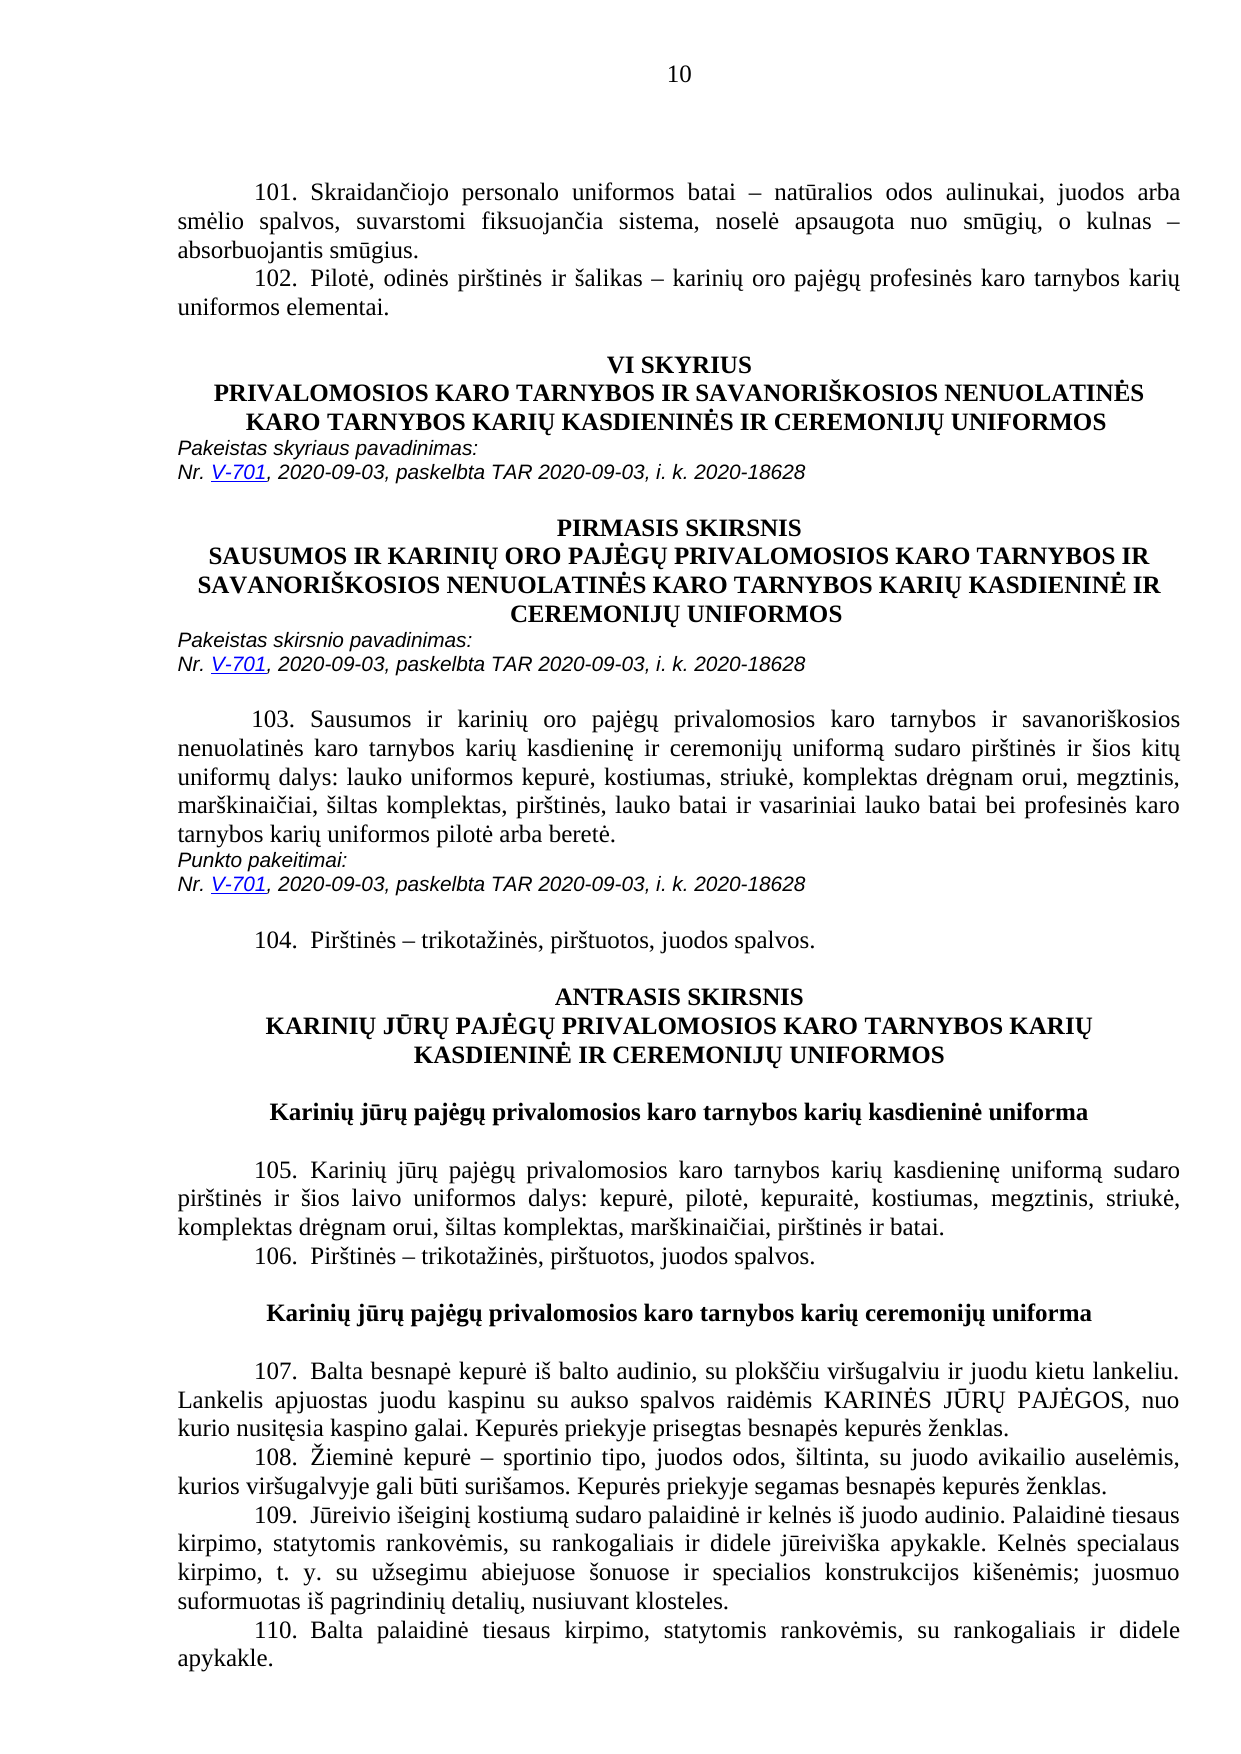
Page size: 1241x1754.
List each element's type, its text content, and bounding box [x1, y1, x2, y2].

text 108. Žieminė kepurė – sportinio tipo, juodos odos, šiltinta, su juodo avikailio auselėmis, kurios viršugalvyje gali būti surišamos. Kepurės priekyje segamas besnapės kepurės ženklas. [177, 1442, 1181, 1500]
text Punkto pakeitimai: [177, 848, 1181, 872]
text Pakeistas skyriaus pavadinimas: [177, 436, 1181, 460]
text 105. Karinių jūrų pajėgų privalomosios karo tarnybos karių kasdieninę uniformą sudaro pirštinės ir šios laivo uniformos dalys: kepurė, pilotė, kepuraitė, kostiumas, megztinis, striukė, komplektas drėgnam orui, šiltas komplektas, marškinaičiai, pirštinės ir batai. [177, 1155, 1181, 1241]
text Karinių jūrų pajėgų privalomosios karo tarnybos karių ceremonijų uniforma [177, 1298, 1181, 1327]
text PIRMASIS SKIRSNIS [177, 513, 1181, 541]
text KARINIŲ JŪRŲ PAJĖGŲ PRIVALOMOSIOS KARO TARNYBOS KARIŲ [177, 1011, 1181, 1040]
text Pakeistas skirsnio pavadinimas: [177, 628, 1181, 652]
text Nr. V-701, 2020-09-03, paskelbta TAR 2020-09-03, i. k. 2020-18628 [177, 652, 1181, 676]
text PRIVALOMOSIOS KARO TARNYBOS IR SAVANORIŠKOSIOS NENUOLATINĖS KARO TARNYBOS KARIŲ KASDIENINĖS IR CEREMONIJŲ UNIFORMOS [177, 378, 1181, 436]
text 103. Sausumos ir karinių oro pajėgų privalomosios karo tarnybos ir savanoriškosios nenuolatinės karo tarnybos karių kasdieninę ir ceremonijų uniformą sudaro pirštinės ir šios kitų uniformų dalys: lauko uniformos kepurė, kostiumas, striukė, komplektas drėgnam orui, megztinis, marškinaičiai, šiltas komplektas, pirštinės, lauko batai ir vasariniai lauko batai bei profesinės karo tarnybos karių uniformos pilotė arba beretė. [177, 704, 1181, 848]
text KASDIENINĖ IR CEREMONIJŲ UNIFORMOS [177, 1040, 1181, 1068]
text VI SKYRIUS [177, 350, 1181, 378]
text Karinių jūrų pajėgų privalomosios karo tarnybos karių kasdieninė uniforma [177, 1097, 1181, 1126]
text 104. Pirštinės – trikotažinės, pirštuotos, juodos spalvos. [177, 925, 1181, 953]
text SAUSUMOS IR KARINIŲ ORO PAJĖGŲ PRIVALOMOSIOS KARO TARNYBOS IR SAVANORIŠKOSIOS NENUOLATINĖS KARO TARNYBOS KARIŲ KASDIENINĖ IR CEREMONIJŲ UNIFORMOS [177, 541, 1181, 628]
text 110. Balta palaidinė tiesaus kirpimo, statytomis rankovėmis, su rankogaliais ir didele apykakle. [177, 1615, 1181, 1672]
text 101. Skraidančiojo personalo uniformos batai – natūralios odos aulinukai, juodos arba smėlio spalvos, suvarstomi fiksuojančia sistema, noselė apsaugota nuo smūgių, o kulnas – absorbuojantis smūgius. [177, 177, 1181, 263]
text 102. Pilotė, odinės pirštinės ir šalikas – karinių oro pajėgų profesinės karo tarnybos karių uniformos elementai. [177, 263, 1181, 321]
text Nr. V-701, 2020-09-03, paskelbta TAR 2020-09-03, i. k. 2020-18628 [177, 460, 1181, 484]
text 106. Pirštinės – trikotažinės, pirštuotos, juodos spalvos. [177, 1241, 1181, 1270]
text ANTRASIS SKIRSNIS [177, 982, 1181, 1011]
text Nr. V-701, 2020-09-03, paskelbta TAR 2020-09-03, i. k. 2020-18628 [177, 872, 1181, 896]
text 107. Balta besnapė kepurė iš balto audinio, su plokščiu viršugalviu ir juodu kietu lankeliu. Lankelis apjuostas juodu kaspinu su aukso spalvos raidėmis KARINĖS JŪRŲ PAJĖGOS, nuo kurio nusitęsia kaspino galai. Kepurės priekyje prisegtas besnapės kepurės ženklas. [177, 1356, 1181, 1442]
text 109. Jūreivio išeiginį kostiumą sudaro palaidinė ir kelnės iš juodo audinio. Palaidinė tiesaus kirpimo, statytomis rankovėmis, su rankogaliais ir didele jūreiviška apykakle. Kelnės specialaus kirpimo, t. y. su užsegimu abiejuose šonuose ir specialios konstrukcijos kišenėmis; juosmuo suformuotas iš pagrindinių detalių, nusiuvant klosteles. [177, 1500, 1181, 1615]
